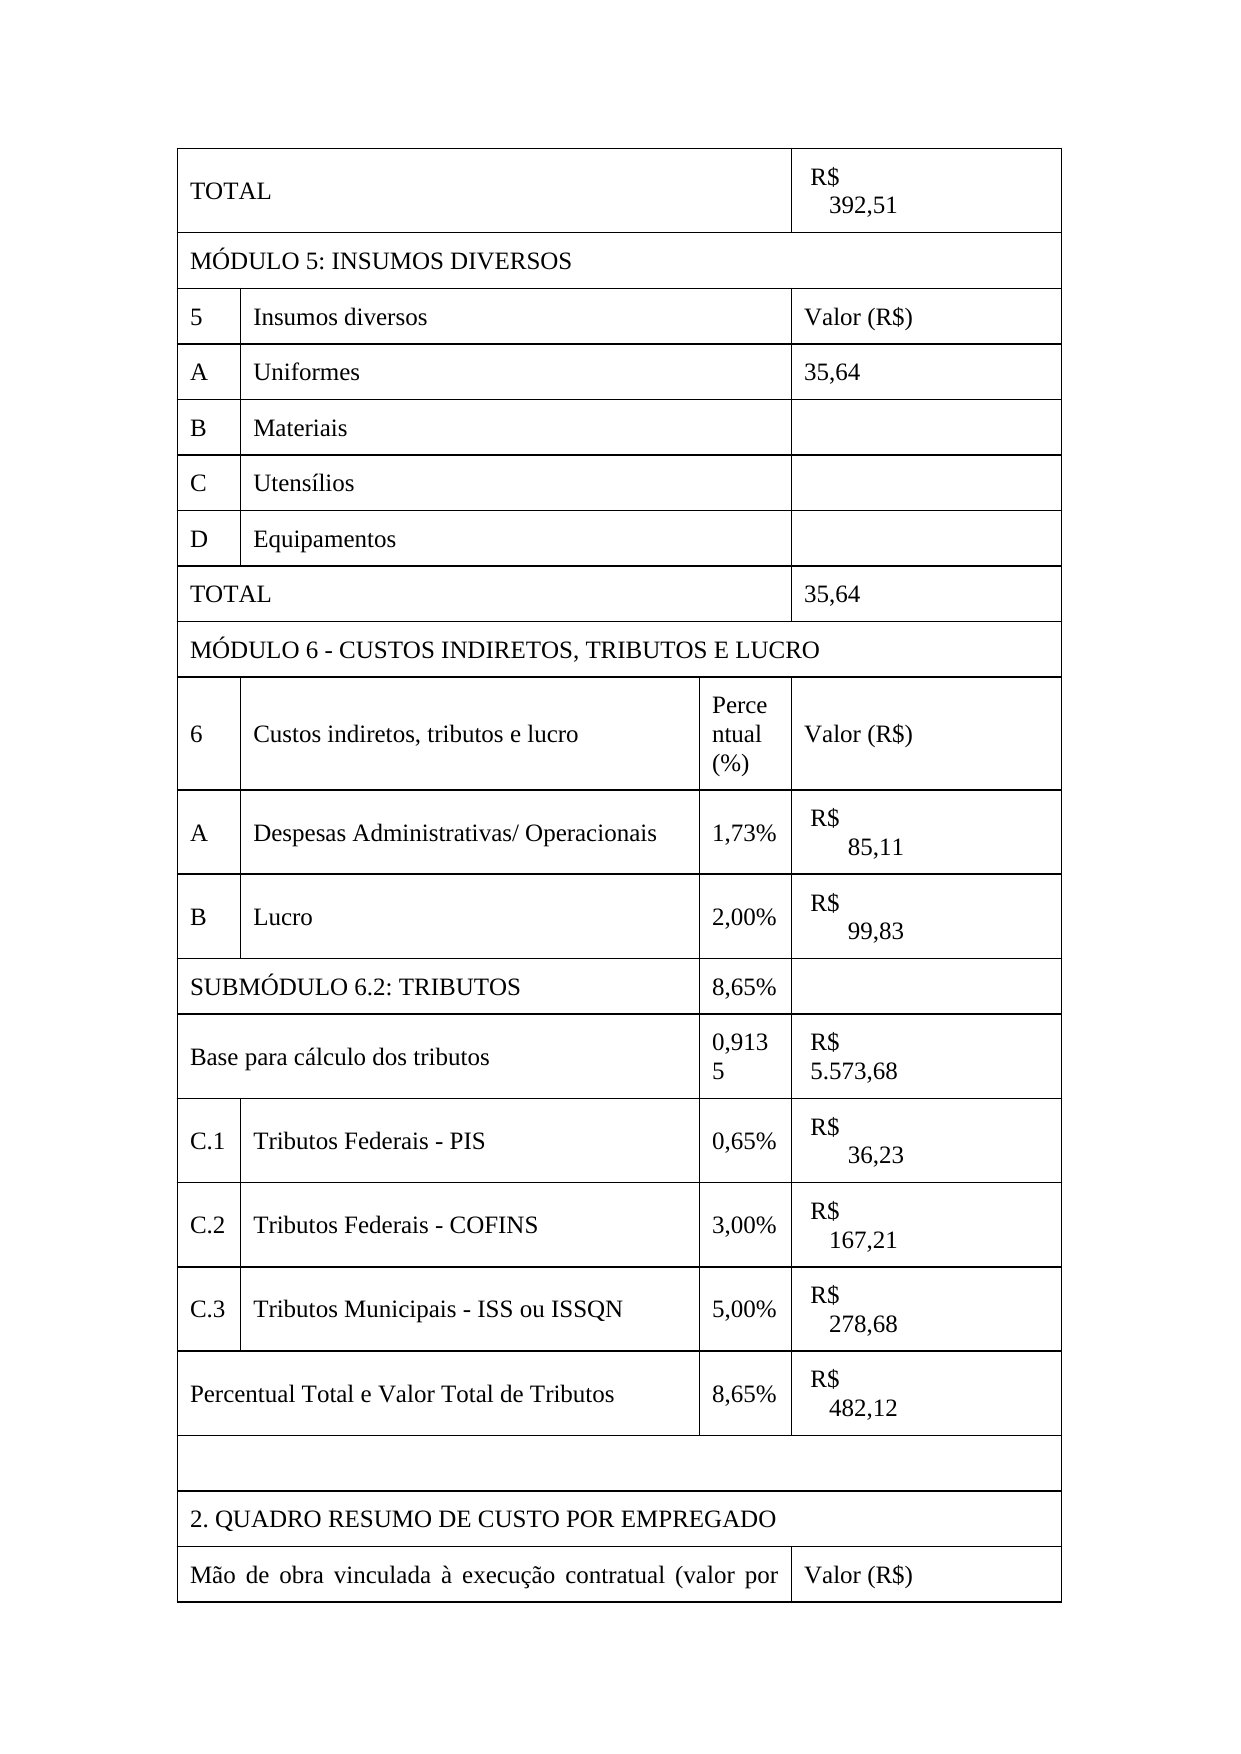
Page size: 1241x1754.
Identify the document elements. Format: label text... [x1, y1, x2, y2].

table_cell C.2 [178, 1183, 240, 1266]
table_cell Valor (R$) [792, 289, 1061, 343]
table_cell MÓDULO 6 - CUSTOS INDIRETOS, TRIBUTOS E LUCRO [178, 622, 1061, 676]
table_cell 3,00% [700, 1183, 791, 1266]
table_cell Base para cálculo dos tributos [178, 1015, 699, 1097]
table_cell 8,65% [700, 1352, 791, 1434]
table_cell Despesas Administrativas/ Operacionais [241, 791, 699, 873]
table_cell Equipamentos [241, 511, 791, 565]
table_cell Custos indiretos, tributos e lucro [241, 678, 699, 789]
table_cell Tributos Federais - PIS [241, 1099, 699, 1182]
table_cell 1,73% [700, 791, 791, 873]
table_cell B [178, 875, 240, 958]
table_cell R$ 392,51 [792, 149, 1061, 232]
table_cell R$ 482,12 [792, 1352, 1061, 1434]
table_cell Valor (R$) [792, 1547, 1061, 1601]
table_cell 5 [178, 289, 240, 343]
table_cell 35,64 [792, 345, 1061, 398]
table_cell 5,00% [700, 1268, 791, 1350]
table_cell 35,64 [792, 567, 1061, 621]
table_cell SUBMÓDULO 6.2: TRIBUTOS [178, 959, 699, 1013]
table_cell Utensílios [241, 456, 791, 509]
table_cell Uniformes [241, 345, 791, 398]
table_cell Percentual Total e Valor Total de Tributos [178, 1352, 699, 1434]
table_cell MÓDULO 5: INSUMOS DIVERSOS [178, 233, 1061, 287]
table_cell Valor (R$) [792, 678, 1061, 789]
table_cell [792, 456, 1061, 509]
table_cell R$ 5.573,68 [792, 1015, 1061, 1097]
table_cell Lucro [241, 875, 699, 958]
table_cell A [178, 791, 240, 873]
table_cell [792, 959, 1061, 1013]
table_cell R$ 36,23 [792, 1099, 1061, 1182]
table_cell TOTAL [178, 567, 791, 621]
table_cell 8,65% [700, 959, 791, 1013]
table_cell A [178, 345, 240, 398]
table_cell 2. QUADRO RESUMO DE CUSTO POR EMPREGADO [178, 1492, 1061, 1546]
table_cell Insumos diversos [241, 289, 791, 343]
table_cell Mão de obra vinculada à execução contratual (valor por [178, 1547, 791, 1601]
table_cell 2,00% [700, 875, 791, 958]
table_cell C.1 [178, 1099, 240, 1182]
table_cell Tributos Municipais - ISS ou ISSQN [241, 1268, 699, 1350]
table_cell Percentual (%) [700, 678, 791, 789]
table_cell D [178, 511, 240, 565]
table_cell 6 [178, 678, 240, 789]
table_cell B [178, 400, 240, 454]
table_cell [178, 1436, 1061, 1490]
table_cell C.3 [178, 1268, 240, 1350]
table_cell R$ 167,21 [792, 1183, 1061, 1266]
table_cell R$ 278,68 [792, 1268, 1061, 1350]
table_cell Materiais [241, 400, 791, 454]
table_cell 0,65% [700, 1099, 791, 1182]
table_cell R$ 99,83 [792, 875, 1061, 958]
table_cell Tributos Federais - COFINS [241, 1183, 699, 1266]
table_cell 0,9135 [700, 1015, 791, 1097]
table_cell TOTAL [178, 149, 791, 232]
table_cell C [178, 456, 240, 509]
table_cell [792, 511, 1061, 565]
table_cell [792, 400, 1061, 454]
table_cell R$ 85,11 [792, 791, 1061, 873]
